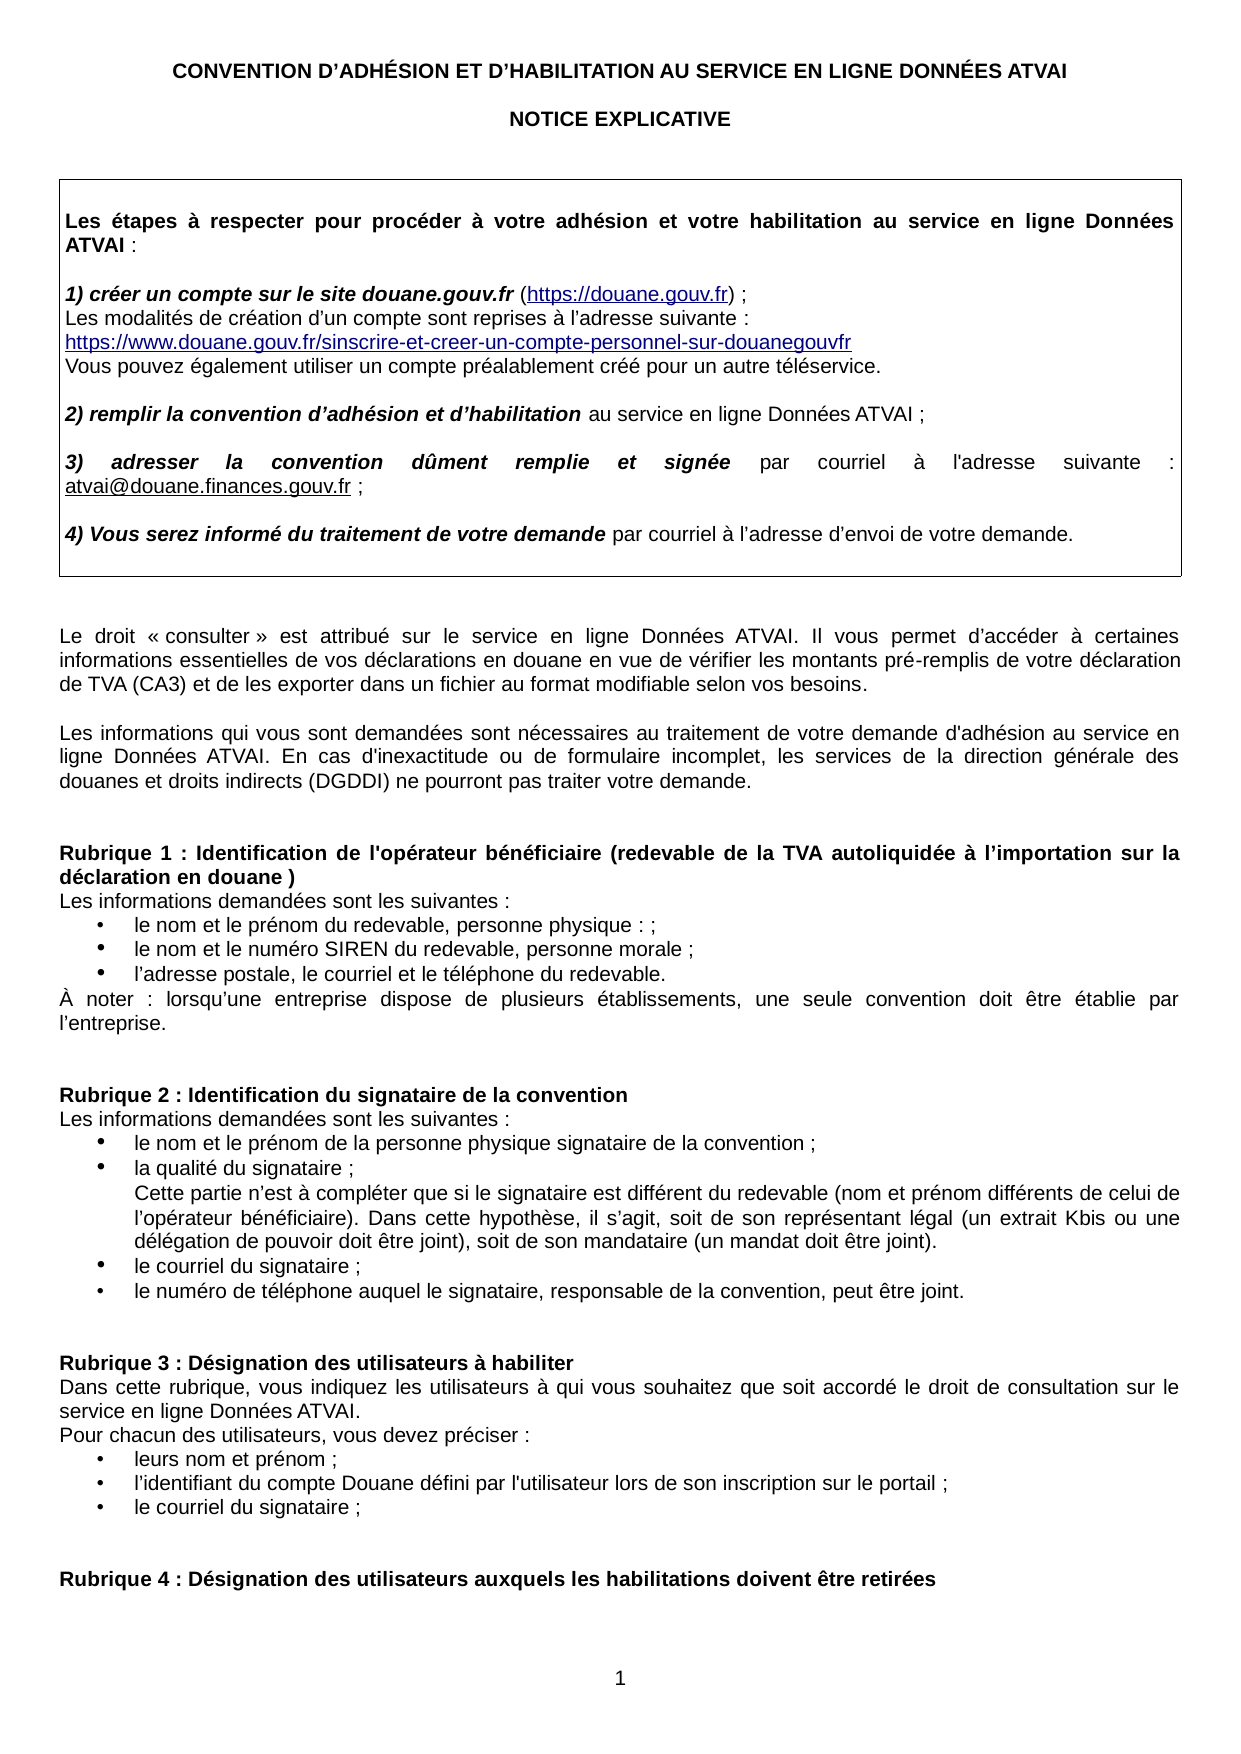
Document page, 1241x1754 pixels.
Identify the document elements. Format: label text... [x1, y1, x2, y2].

list le courriel du signataire ; [97, 1253, 1181, 1278]
list le nom et le numéro SIREN du redevable, personne morale ; [97, 937, 1181, 962]
list le nom et le prénom du redevable, personne physique : ; [97, 913, 1181, 937]
list l’identifiant du compte Douane défini par l'utilisateur lors de son inscription sur le portail ; [97, 1471, 1181, 1495]
list le nom et le prénom de la personne physique signataire de la convention ; [97, 1131, 1181, 1156]
text Dans cette rubrique, vous indiquez les utilisateurs à qui vous souhaitez que soit accordé le droit de consultation sur le service en ligne Données ATVAI. [59, 1375, 1181, 1423]
list le numéro de téléphone auquel le signataire, responsable de la convention, peut être joint. [97, 1278, 1181, 1303]
text Rubrique 3 : Désignation des utilisateurs à habiliter [59, 1351, 1181, 1375]
list la qualité du signataire ; [97, 1156, 1181, 1181]
list le courriel du signataire ; [97, 1495, 1181, 1519]
text Convention d’adhésion et d’habilitation au service en ligne Données ATVAI [59, 59, 1181, 83]
list l’adresse postale, le courriel et le téléphone du redevable. [97, 962, 1181, 987]
list Cette partie n’est à compléter que si le signataire est différent du redevable (nom et prénom différents de celui de l’opérateur bénéficiaire). Dans cette hypothèse, il s’agit, soit de son représentant légal (un extrait Kbis ou une délégation de pouvoir doit être joint), soit de son mandataire (un mandat doit être joint). [97, 1181, 1181, 1253]
text NOTICE EXPLICATIVE [59, 107, 1181, 131]
text Rubrique 1 : Identification de l'opérateur bénéficiaire (redevable de la TVA autoliquidée à l’importation sur la déclaration en douane ) [59, 841, 1181, 889]
text Rubrique 2 : Identification du signataire de la convention [59, 1083, 1181, 1107]
text Le droit « consulter » est attribué sur le service en ligne Données ATVAI. Il vous permet d’accéder à certaines informations essentielles de vos déclarations en douane en vue de vérifier les montants pré‑remplis de votre déclaration de TVA (CA3) et de les exporter dans un fichier au format modifiable selon vos besoins. [59, 624, 1181, 696]
text À noter : lorsqu’une entreprise dispose de plusieurs établissements, une seule convention doit être établie par l’entreprise. [59, 987, 1181, 1035]
text Les informations demandées sont les suivantes : [59, 1107, 1181, 1131]
text Rubrique 4 : Désignation des utilisateurs auxquels les habilitations doivent être retirées [59, 1567, 1181, 1591]
table_header Les étapes à respecter pour procéder à votre adhésion et votre habilitation au service en ligne Données ATVAI : 1) créer un compte sur le site douane.gouv.fr (https://douane.gouv.fr) ; Les modalités de création d’un compte sont reprises à l’adresse suivante : https://www.douane.gouv.fr/sinscrire-et-creer-un-compte-personnel-sur-douanegouvfr Vous pouvez également utiliser un compte préalablement créé pour un autre téléservice. 2) remplir la convention d’adhésion et d’habilitation au service en ligne Données ATVAI ; 3) adresser la convention dûment remplie et signée par courriel à l'adresse suivante : atvai@douane.finances.gouv.fr ; 4) Vous serez informé du traitement de votre demande par courriel à l’adresse d’envoi de votre demande. [60, 180, 1181, 576]
text Pour chacun des utilisateurs, vous devez préciser : [59, 1423, 1181, 1447]
list leurs nom et prénom ; [97, 1447, 1181, 1471]
text Les informations demandées sont les suivantes : [59, 889, 1181, 913]
text Les informations qui vous sont demandées sont nécessaires au traitement de votre demande d'adhésion au service en ligne Données ATVAI. En cas d'inexactitude ou de formulaire incomplet, les services de la direction générale des douanes et droits indirects (DGDDI) ne pourront pas traiter votre demande. [59, 720, 1181, 793]
